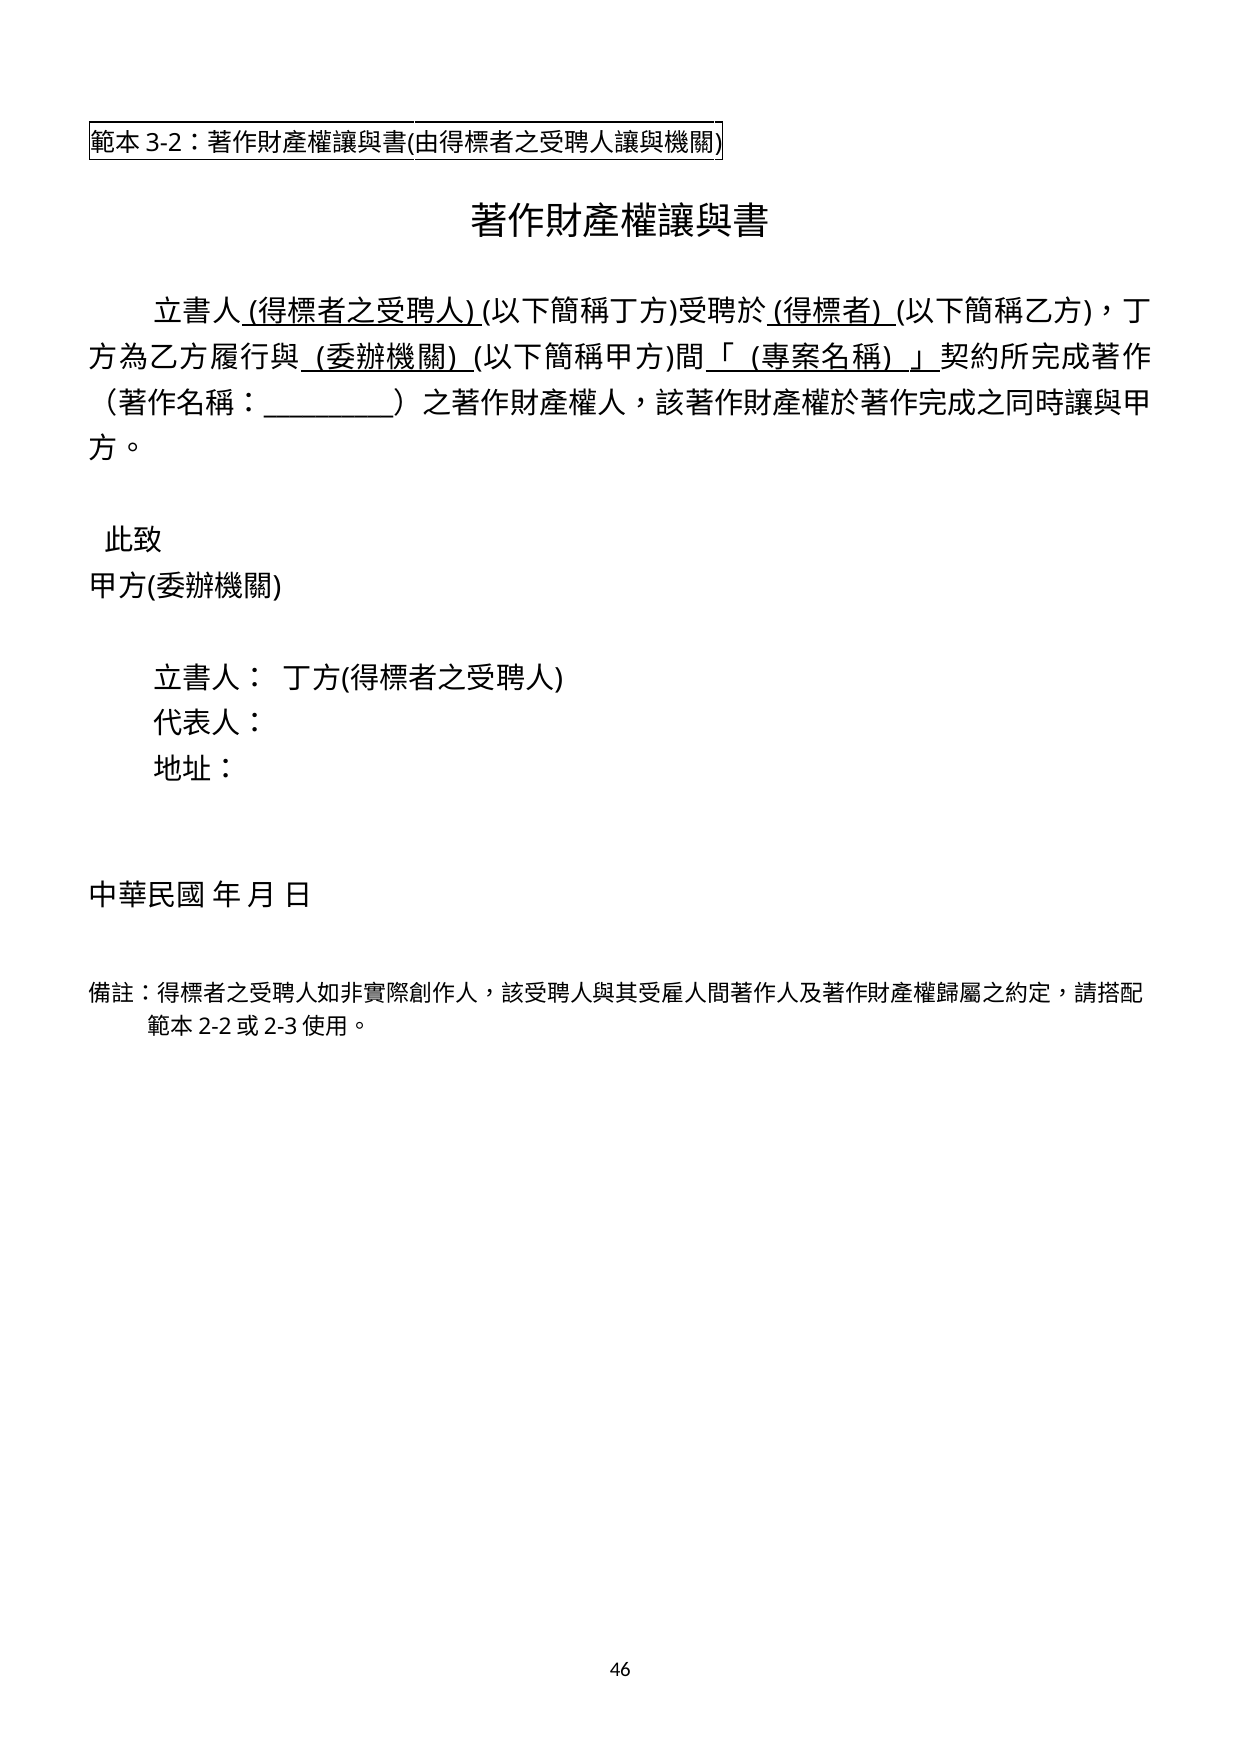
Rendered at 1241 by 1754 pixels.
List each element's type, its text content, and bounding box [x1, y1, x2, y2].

text 立書人 (得標者之受聘人) (以下簡稱丁方)受聘於 (得標者) (以下簡稱乙方)，丁方為乙方履行與 (委辦機關) (以下簡稱甲方)間「 (專案名稱) 」契約所完成著作（著作名稱：__________）之著作財產權人，該著作財產權於著作完成之同時讓與甲方。 [89, 285, 1152, 468]
text 著作財產權讓與書 [89, 201, 1152, 243]
text 備註：得標者之受聘人如非實際創作人，該受聘人與其受雇人間著作人及著作財產權歸屬之約定，請搭配範本2-2或2-3使用。 [88, 974, 1152, 1041]
text 此致 [89, 514, 1152, 560]
text 中華民國 年 月 日 [89, 881, 1152, 912]
text 範本 3-2：著作財產權讓與書(由得標者之受聘人讓與機關) [89, 118, 1152, 160]
text 立書人： 丁方(得標者之受聘人) [89, 651, 1152, 697]
text 代表人： [89, 697, 1152, 743]
text 地址： [89, 743, 1152, 789]
text 甲方(委辦機關) [89, 560, 1152, 606]
